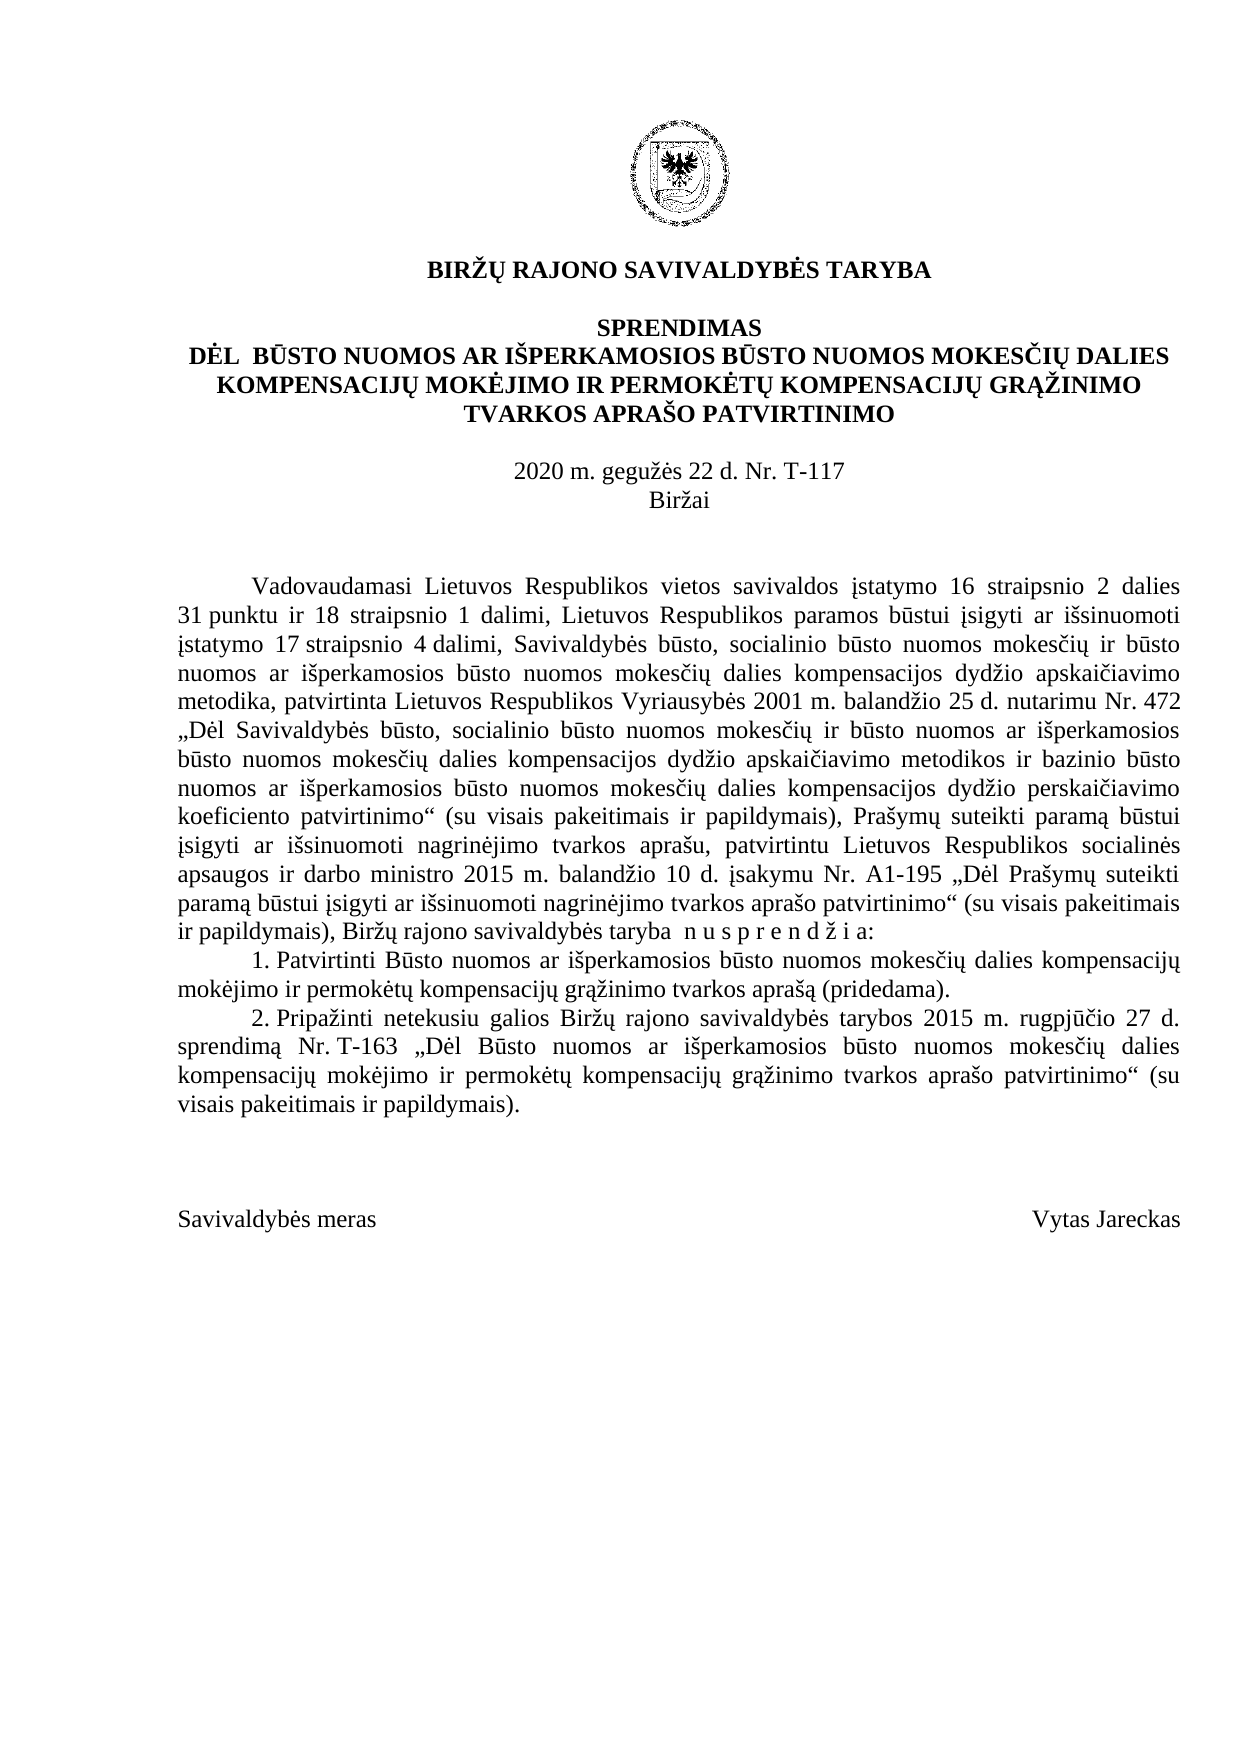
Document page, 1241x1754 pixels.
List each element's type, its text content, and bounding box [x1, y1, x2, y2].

text 2020 m. gegužės 22 d. Nr. T-117 [177, 456, 1181, 485]
text 2. Pripažinti netekusiu galios Biržų rajono savivaldybės tarybos 2015 m. rugpjūčio 27 d. sprendimą Nr. T-163 „Dėl Būsto nuomos ar išperkamosios būsto nuomos mokesčių dalies kompensacijų mokėjimo ir permokėtų kompensacijų grąžinimo tvarkos aprašo patvirtinimo“ (su visais pakeitimais ir papildymais). [177, 1003, 1181, 1118]
text Vadovaudamasi Lietuvos Respublikos vietos savivaldos įstatymo 16 straipsnio 2 dalies 31 punktu ir 18 straipsnio 1 dalimi, Lietuvos Respublikos paramos būstui įsigyti ar išsinuomoti įstatymo 17 straipsnio 4 dalimi, Savivaldybės būsto, socialinio būsto nuomos mokesčių ir būsto nuomos ar išperkamosios būsto nuomos mokesčių dalies kompensacijos dydžio apskaičiavimo metodika, patvirtinta Lietuvos Respublikos Vyriausybės 2001 m. balandžio 25 d. nutarimu Nr. 472 „Dėl Savivaldybės būsto, socialinio būsto nuomos mokesčių ir būsto nuomos ar išperkamosios būsto nuomos mokesčių dalies kompensacijos dydžio apskaičiavimo metodikos ir bazinio būsto nuomos ar išperkamosios būsto nuomos mokesčių dalies kompensacijos dydžio perskaičiavimo koeficiento patvirtinimo“ (su visais pakeitimais ir papildymais), Prašymų suteikti paramą būstui įsigyti ar išsinuomoti nagrinėjimo tvarkos aprašu, patvirtintu Lietuvos Respublikos socialinės apsaugos ir darbo ministro 2015 m. balandžio 10 d. įsakymu Nr. A1-195 „Dėl Prašymų suteikti paramą būstui įsigyti ar išsinuomoti nagrinėjimo tvarkos aprašo patvirtinimo“ (su visais pakeitimais ir papildymais), Biržų rajono savivaldybės taryba nusprendžia: [177, 571, 1181, 945]
text 1. Patvirtinti Būsto nuomos ar išperkamosios būsto nuomos mokesčių dalies kompensacijų mokėjimo ir permokėtų kompensacijų grąžinimo tvarkos aprašą (pridedama). [177, 945, 1181, 1003]
text DĖL BŪSTO NUOMOS AR IŠPERKAMOSIOS BŪSTO NUOMOS MOKESČIŲ DALIES KOMPENSACIJŲ MOKĖJIMO IR PERMOKĖTŲ KOMPENSACIJŲ GRĄŽINIMO TVARKOS APRAŠO PATVIRTINIMO [177, 341, 1181, 428]
text Savivaldybės meras Vytas Jareckas [177, 1204, 1181, 1233]
text SPRENDIMAS [177, 313, 1181, 341]
text Biržai [177, 485, 1181, 514]
text BIRŽŲ RAJONO SAVIVALDYBĖS TARYBA [177, 255, 1181, 284]
